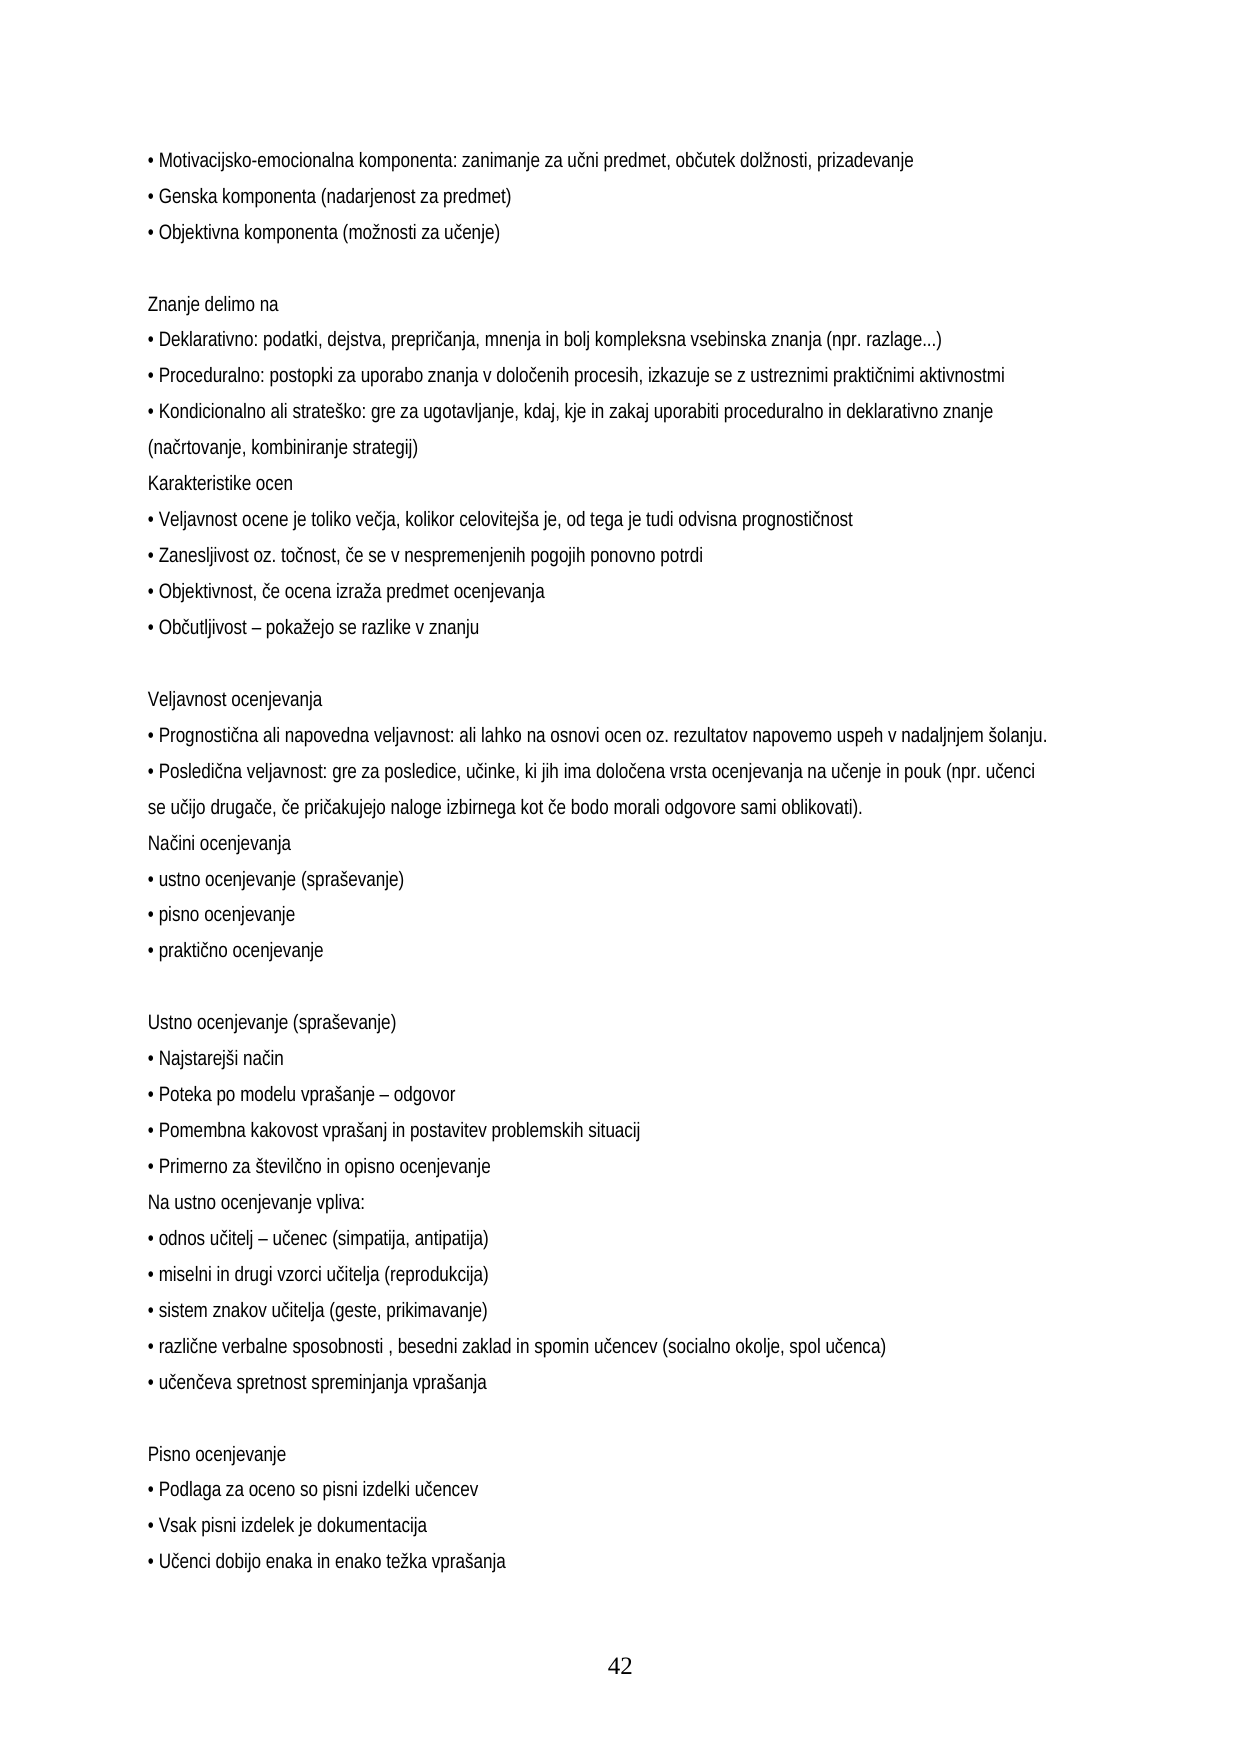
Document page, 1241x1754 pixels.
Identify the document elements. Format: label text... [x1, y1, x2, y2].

text Načini ocenjevanja [148, 831, 1092, 854]
text • Veljavnost ocene je toliko večja, kolikor celovitejša je, od tega je tudi odvisna prognostičnost [148, 507, 1092, 531]
text • različne verbalne sposobnosti , besedni zaklad in spomin učencev (socialno okolje, spol učenca) [148, 1334, 1092, 1358]
text • Zanesljivost oz. točnost, če se v nespremenjenih pogojih ponovno potrdi [148, 543, 1092, 567]
text Ustno ocenjevanje (spraševanje) [148, 1010, 1092, 1034]
text • Prognostična ali napovedna veljavnost: ali lahko na osnovi ocen oz. rezultatov napovemo uspeh v nadaljnjem šolanju. [148, 723, 1092, 747]
text • Primerno za številčno in opisno ocenjevanje [148, 1154, 1092, 1178]
text • ustno ocenjevanje (spraševanje) [148, 866, 1092, 890]
text • pisno ocenjevanje [148, 902, 1092, 926]
text • Najstarejši način [148, 1046, 1092, 1070]
text • Učenci dobijo enaka in enako težka vprašanja [148, 1549, 1092, 1573]
text • Proceduralno: postopki za uporabo znanja v določenih procesih, izkazuje se z ustreznimi praktičnimi aktivnostmi [148, 363, 1092, 387]
text • Deklarativno: podatki, dejstva, prepričanja, mnenja in bolj kompleksna vsebinska znanja (npr. razlage...) [148, 327, 1092, 351]
text • Objektivnost, če ocena izraža predmet ocenjevanja [148, 579, 1092, 603]
text • odnos učitelj – učenec (simpatija, antipatija) [148, 1226, 1092, 1250]
text Na ustno ocenjevanje vpliva: [148, 1190, 1092, 1214]
text • praktično ocenjevanje [148, 938, 1092, 962]
text • Genska komponenta (nadarjenost za predmet) [148, 184, 1092, 208]
text Karakteristike ocen [148, 471, 1092, 495]
text • miselni in drugi vzorci učitelja (reprodukcija) [148, 1262, 1092, 1286]
text • Občutljivost – pokažejo se razlike v znanju [148, 615, 1092, 639]
text • sistem znakov učitelja (geste, prikimavanje) [148, 1298, 1092, 1322]
text • Pomembna kakovost vprašanj in postavitev problemskih situacij [148, 1118, 1092, 1142]
text • učenčeva spretnost spreminjanja vprašanja [148, 1369, 1092, 1393]
text • Podlaga za oceno so pisni izdelki učencev [148, 1477, 1092, 1501]
text • Poteka po modelu vprašanje – odgovor [148, 1082, 1092, 1106]
text • Objektivna komponenta (možnosti za učenje) [148, 219, 1092, 243]
text • Motivacijsko-emocionalna komponenta: zanimanje za učni predmet, občutek dolžnosti, prizadevanje [148, 148, 1092, 172]
text Veljavnost ocenjevanja [148, 687, 1092, 711]
text • Posledična veljavnost: gre za posledice, učinke, ki jih ima določena vrsta ocenjevanja na učenje in pouk (npr. učenci [148, 759, 1092, 783]
text • Vsak pisni izdelek je dokumentacija [148, 1513, 1092, 1537]
text Znanje delimo na [148, 291, 1092, 315]
text se učijo drugače, če pričakujejo naloge izbirnega kot če bodo morali odgovore sami oblikovati). [148, 794, 1092, 818]
text Pisno ocenjevanje [148, 1441, 1092, 1465]
text • Kondicionalno ali strateško: gre za ugotavljanje, kdaj, kje in zakaj uporabiti proceduralno in deklarativno znanje (načrtovanje, kombiniranje strategij) [148, 399, 1092, 459]
